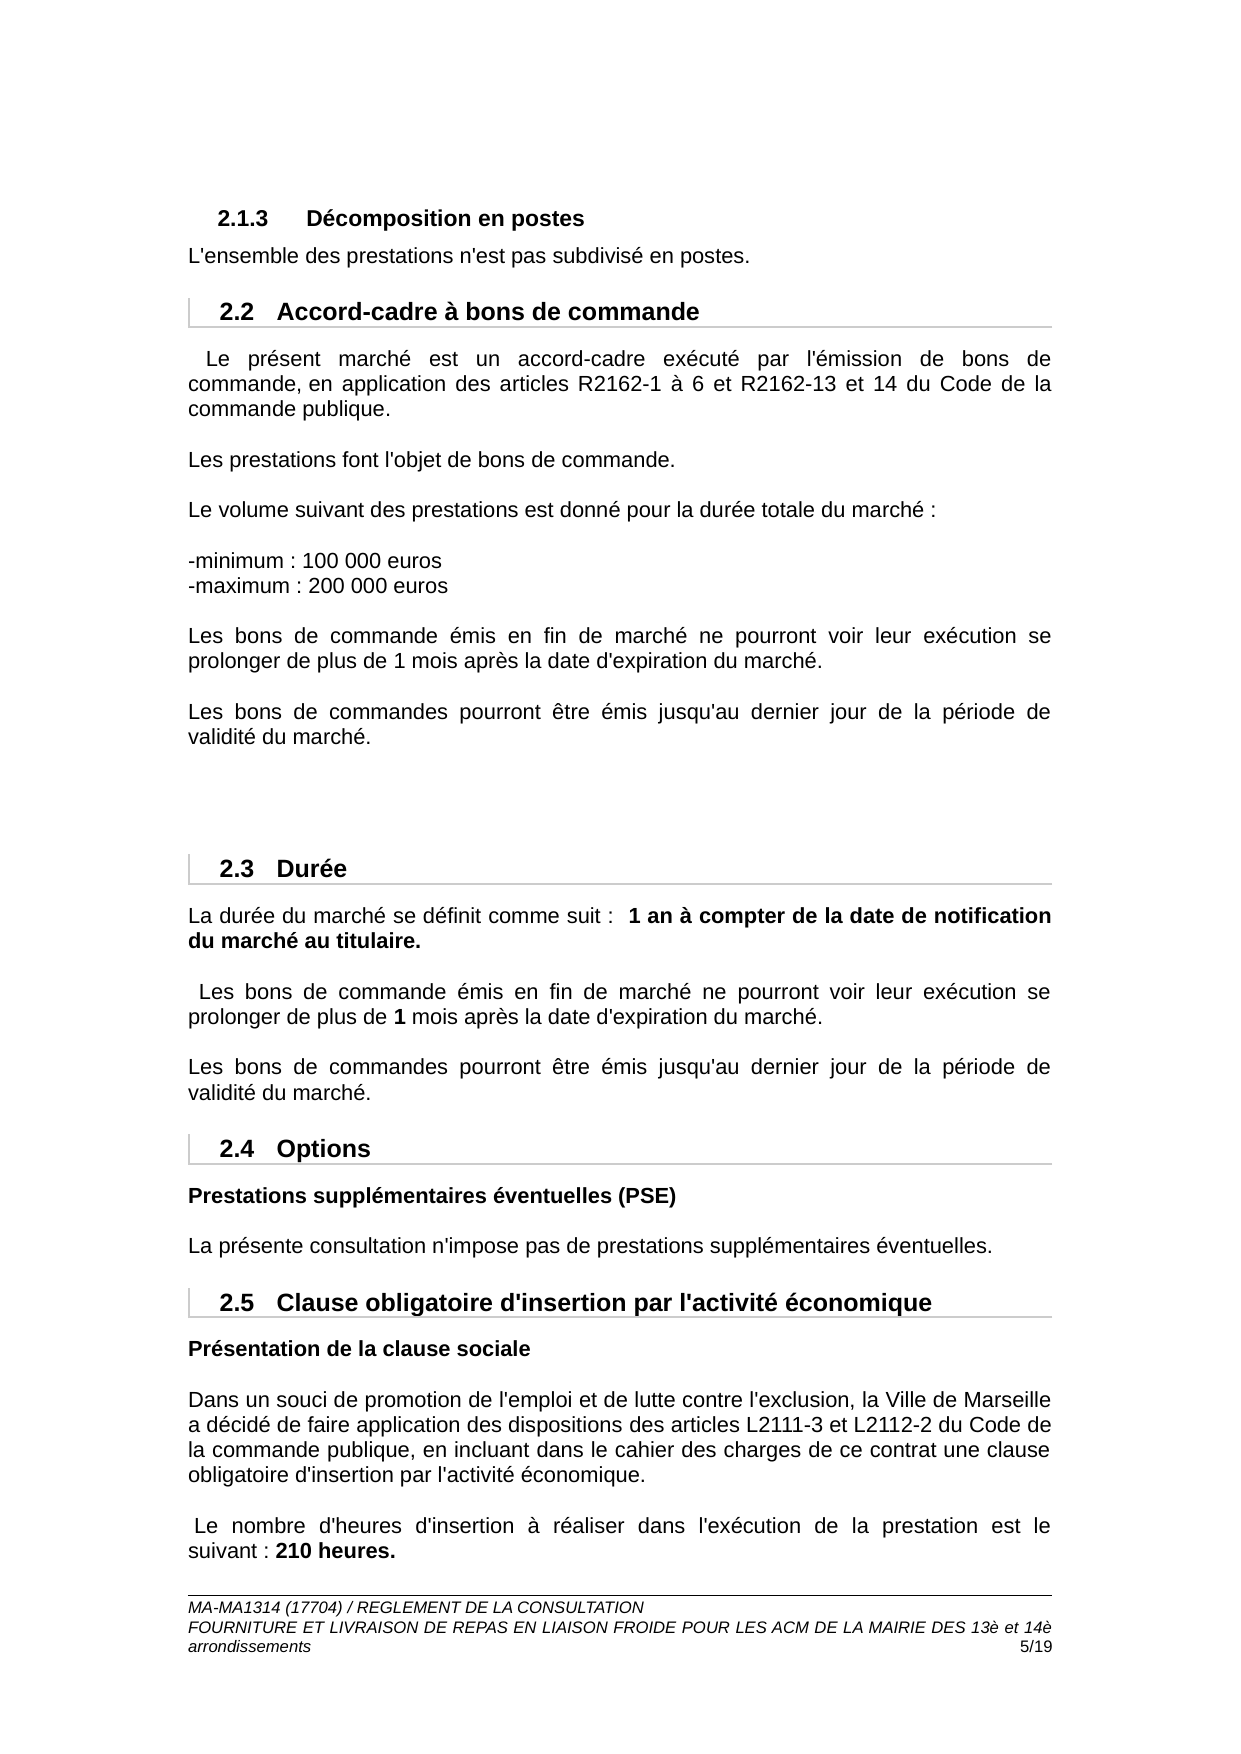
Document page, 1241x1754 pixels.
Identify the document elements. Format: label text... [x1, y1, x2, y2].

text La présente consultation n'impose pas de prestations supplémentaires éventuelles. [188, 1233, 1052, 1258]
text Le volume suivant des prestations est donné pour la durée totale du marché : [188, 497, 1052, 522]
text -maximum : 200 000 euros [188, 573, 1052, 598]
text Présentation de la clause sociale [188, 1336, 1052, 1361]
text L'ensemble des prestations n'est pas subdivisé en postes. [188, 243, 1052, 268]
text Les bons de commande émis en fin de marché ne pourront voir leur exécution se prolonger de plus de 1 mois après la date d'expiration du marché. [188, 623, 1052, 674]
text Le présent marché est un accord-cadre exécuté par l'émission de bons de commande, en application des articles R2162-1 à 6 et R2162-13 et 14 du Code de la commande publique. [188, 346, 1052, 422]
subtitle Durée [190, 854, 1052, 883]
text Les bons de commande émis en fin de marché ne pourront voir leur exécution se prolonger de plus de 1 mois après la date d'expiration du marché. [188, 978, 1052, 1029]
text Les bons de commandes pourront être émis jusqu'au dernier jour de la période de validité du marché. [188, 1054, 1052, 1104]
text Dans un souci de promotion de l'emploi et de lutte contre l'exclusion, la Ville de Marseille a décidé de faire application des dispositions des articles L2111-3 et L2112-2 du Code de la commande publique, en incluant dans le cahier des charges de ce contrat une clause obligatoire d'insertion par l'activité économique. [188, 1387, 1052, 1487]
text -minimum : 100 000 euros [188, 548, 1052, 573]
text Les prestations font l'objet de bons de commande. [188, 447, 1052, 472]
text Prestations supplémentaires éventuelles (PSE) [188, 1183, 1052, 1208]
subtitle Accord-cadre à bons de commande [188, 297, 1052, 326]
subtitle Clause obligatoire d'insertion par l'activité économique [190, 1288, 1052, 1316]
subtitle Options [190, 1134, 1052, 1163]
subtitle Décomposition en postes [188, 204, 1052, 231]
text Les bons de commandes pourront être émis jusqu'au dernier jour de la période de validité du marché. [188, 699, 1052, 749]
text La durée du marché se définit comme suit : 1 an à compter de la date de notification du marché au titulaire. [188, 903, 1052, 953]
text Le nombre d'heures d'insertion à réaliser dans l'exécution de la prestation est le suivant : 210 heures. [188, 1513, 1052, 1563]
